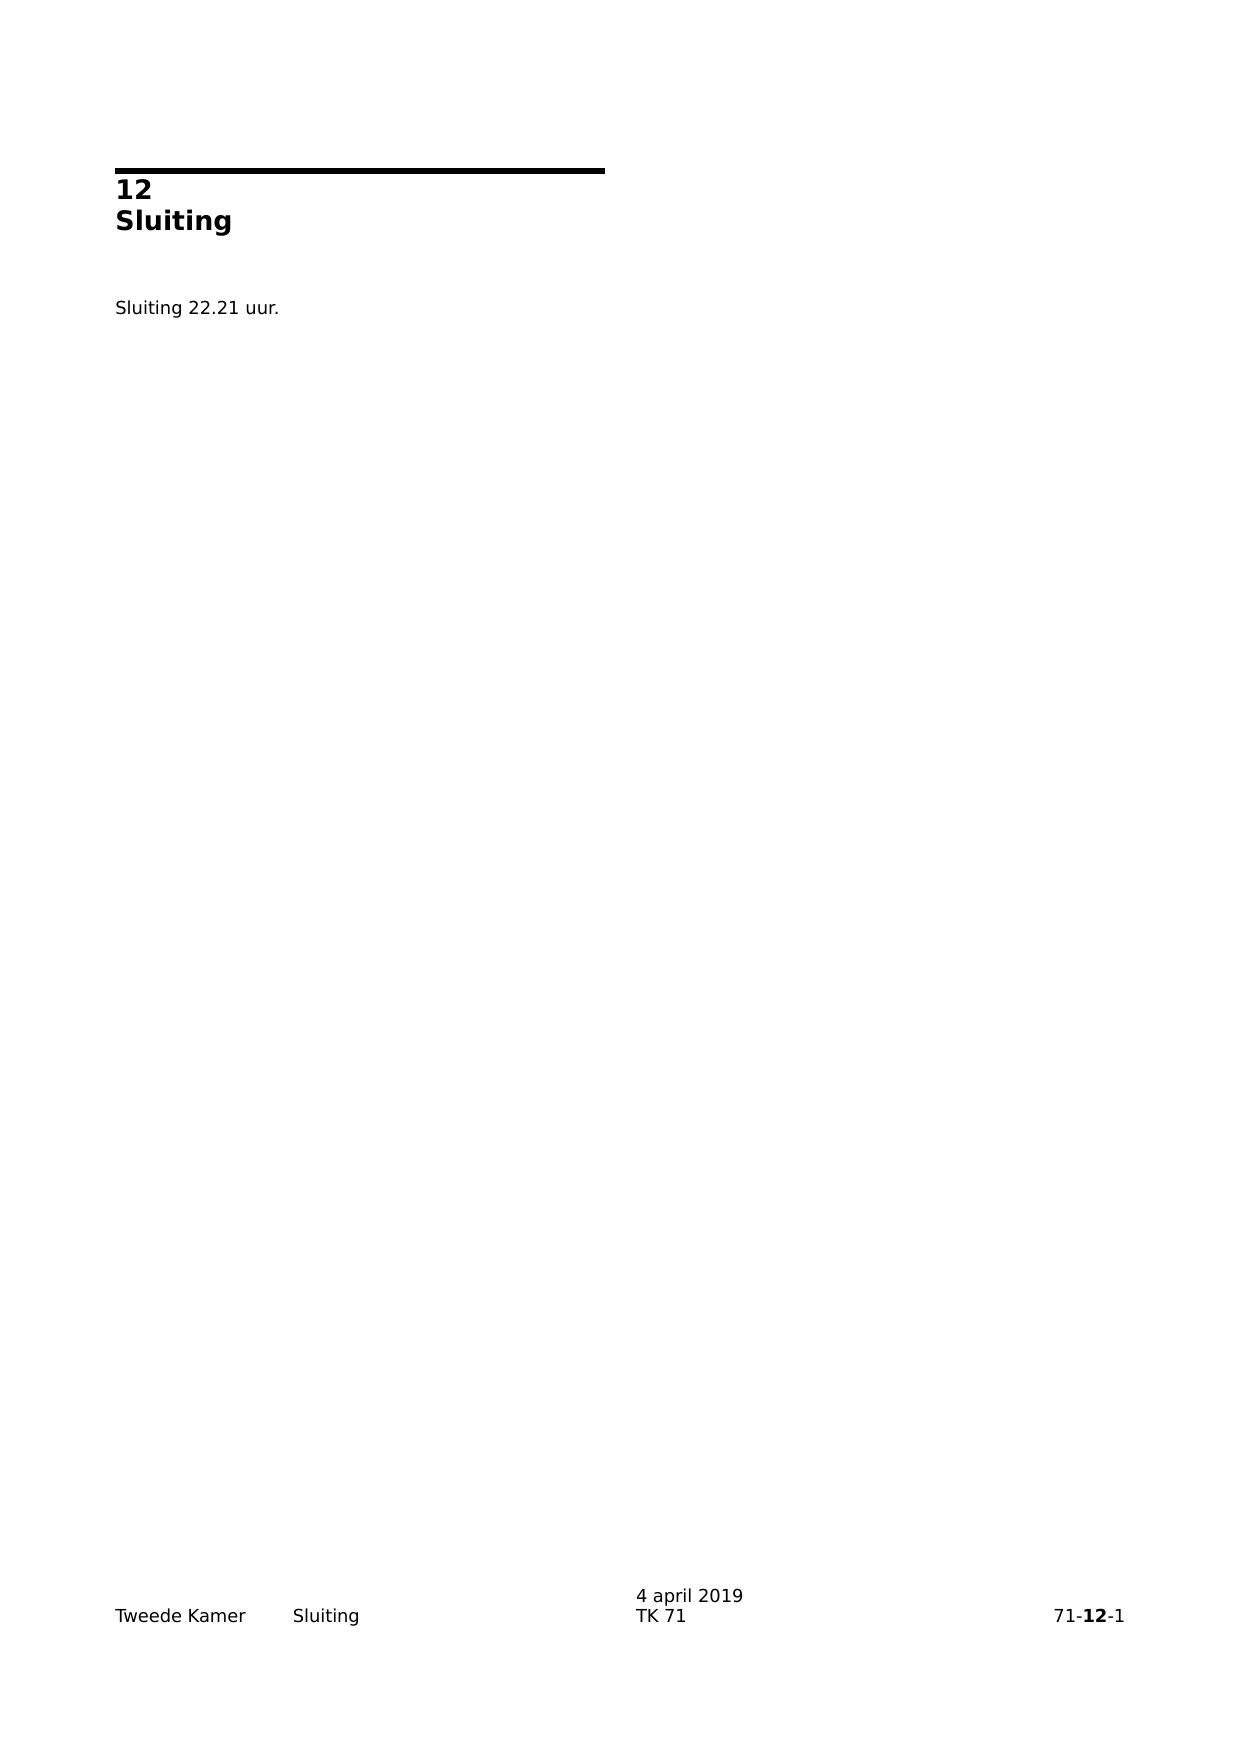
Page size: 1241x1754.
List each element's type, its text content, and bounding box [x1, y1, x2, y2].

title 12 Sluiting [115, 174, 605, 237]
text Sluiting 22.21 uur. [115, 298, 605, 318]
